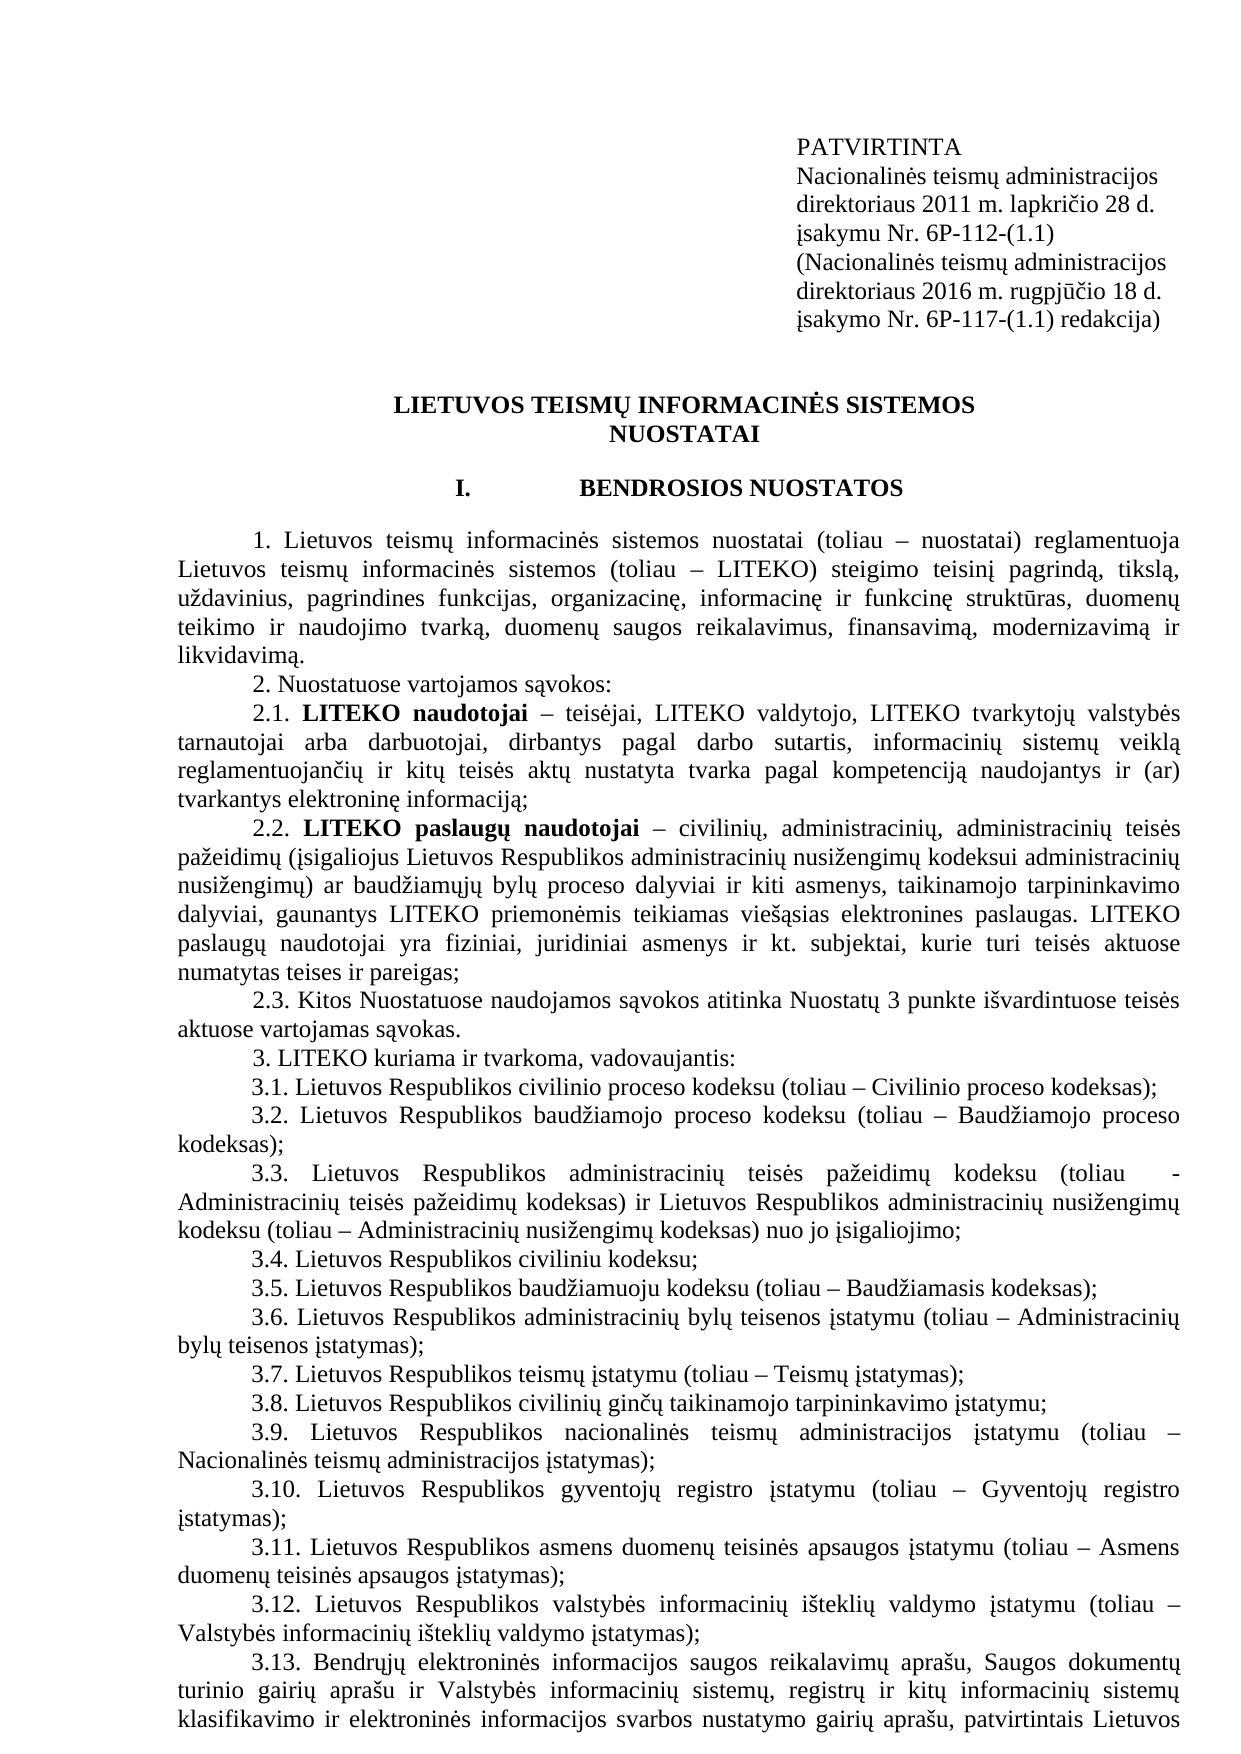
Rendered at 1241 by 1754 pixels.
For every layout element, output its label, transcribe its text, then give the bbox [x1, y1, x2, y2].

text 3.9. Lietuvos Respublikos nacionalinės teismų administracijos įstatymu (toliau – Nacionalinės teismų administracijos įstatymas); [177, 1417, 1181, 1474]
text LIETUVOS TEISMŲ INFORMACINĖS SISTEMOS NUOSTATAI [373, 391, 996, 449]
text 2.3. Kitos Nuostatuose naudojamos sąvokos atitinka Nuostatų 3 punkte išvardintuose teisės aktuose vartojamas sąvokas. [177, 986, 1181, 1043]
text 3.1. Lietuvos Respublikos civilinio proceso kodeksu (toliau – Civilinio proceso kodeksas); [251, 1072, 1181, 1101]
text 3.13. Bendrųjų elektroninės informacijos saugos reikalavimų aprašu, Saugos dokumentų turinio gairių aprašu ir Valstybės informacinių sistemų, registrų ir kitų informacinių sistemų klasifikavimo ir elektroninės informacijos svarbos nustatymo gairių aprašu, patvirtintais Lietuvos [177, 1647, 1181, 1733]
text 3.3. Lietuvos Respublikos administracinių teisės pažeidimų kodeksu (toliau - Administracinių teisės pažeidimų kodeksas) ir Lietuvos Respublikos administracinių nusižengimų kodeksu (toliau – Administracinių nusižengimų kodeksas) nuo jo įsigaliojimo; [177, 1158, 1181, 1244]
text PATVIRTINTA [178, 132, 1122, 161]
text 3.10. Lietuvos Respublikos gyventojų registro įstatymu (toliau – Gyventojų registro įstatymas); [177, 1474, 1181, 1532]
text 3.8. Lietuvos Respublikos civilinių ginčų taikinamojo tarpininkavimo įstatymu; [177, 1388, 1181, 1417]
text (Nacionalinės teismų administracijos direktoriaus 2016 m. rugpjūčio 18 d. įsakymo Nr. 6P-117-(1.1) redakcija) [796, 247, 1181, 333]
text 3.6. Lietuvos Respublikos administracinių bylų teisenos įstatymu (toliau – Administracinių bylų teisenos įstatymas); [177, 1302, 1181, 1359]
text 3. LITEKO kuriama ir tvarkoma, vadovaujantis: [177, 1043, 1181, 1072]
text 3.11. Lietuvos Respublikos asmens duomenų teisinės apsaugos įstatymu (toliau – Asmens duomenų teisinės apsaugos įstatymas); [177, 1532, 1181, 1589]
text Nacionalinės teismų administracijos direktoriaus 2011 m. lapkričio 28 d. įsakymu Nr. 6P-112-(1.1) [796, 161, 1181, 247]
text 3.12. Lietuvos Respublikos valstybės informacinių išteklių valdymo įstatymu (toliau – Valstybės informacinių išteklių valdymo įstatymas); [177, 1589, 1181, 1647]
text 3.5. Lietuvos Respublikos baudžiamuoju kodeksu (toliau – Baudžiamasis kodeksas); [251, 1273, 1181, 1302]
text 3.2. Lietuvos Respublikos baudžiamojo proceso kodeksu (toliau – Baudžiamojo proceso kodeksas); [177, 1101, 1181, 1158]
text I. BENDROSIOS NUOSTATOS [177, 473, 1181, 502]
text 2.1. LITEKO naudotojai – teisėjai, LITEKO valdytojo, LITEKO tvarkytojų valstybės tarnautojai arba darbuotojai, dirbantys pagal darbo sutartis, informacinių sistemų veiklą reglamentuojančių ir kitų teisės aktų nustatyta tvarka pagal kompetenciją naudojantys ir (ar) tvarkantys elektroninę informaciją; [177, 698, 1181, 813]
text 2.2. LITEKO paslaugų naudotojai – civilinių, administracinių, administracinių teisės pažeidimų (įsigaliojus Lietuvos Respublikos administracinių nusižengimų kodeksui administracinių nusižengimų) ar baudžiamųjų bylų proceso dalyviai ir kiti asmenys, taikinamojo tarpininkavimo dalyviai, gaunantys LITEKO priemonėmis teikiamas viešąsias elektronines paslaugas. LITEKO paslaugų naudotojai yra fiziniai, juridiniai asmenys ir kt. subjektai, kurie turi teisės aktuose numatytas teises ir pareigas; [177, 813, 1181, 986]
text 3.4. Lietuvos Respublikos civiliniu kodeksu; [251, 1244, 1181, 1273]
text 1. Lietuvos teismų informacinės sistemos nuostatai (toliau – nuostatai) reglamentuoja Lietuvos teismų informacinės sistemos (toliau – LITEKO) steigimo teisinį pagrindą, tikslą, uždavinius, pagrindines funkcijas, organizacinę, informacinę ir funkcinę struktūras, duomenų teikimo ir naudojimo tvarką, duomenų saugos reikalavimus, finansavimą, modernizavimą ir likvidavimą. [177, 526, 1181, 669]
text 2. Nuostatuose vartojamos sąvokos: [177, 669, 1181, 698]
text 3.7. Lietuvos Respublikos teismų įstatymu (toliau – Teismų įstatymas); [177, 1359, 1181, 1388]
